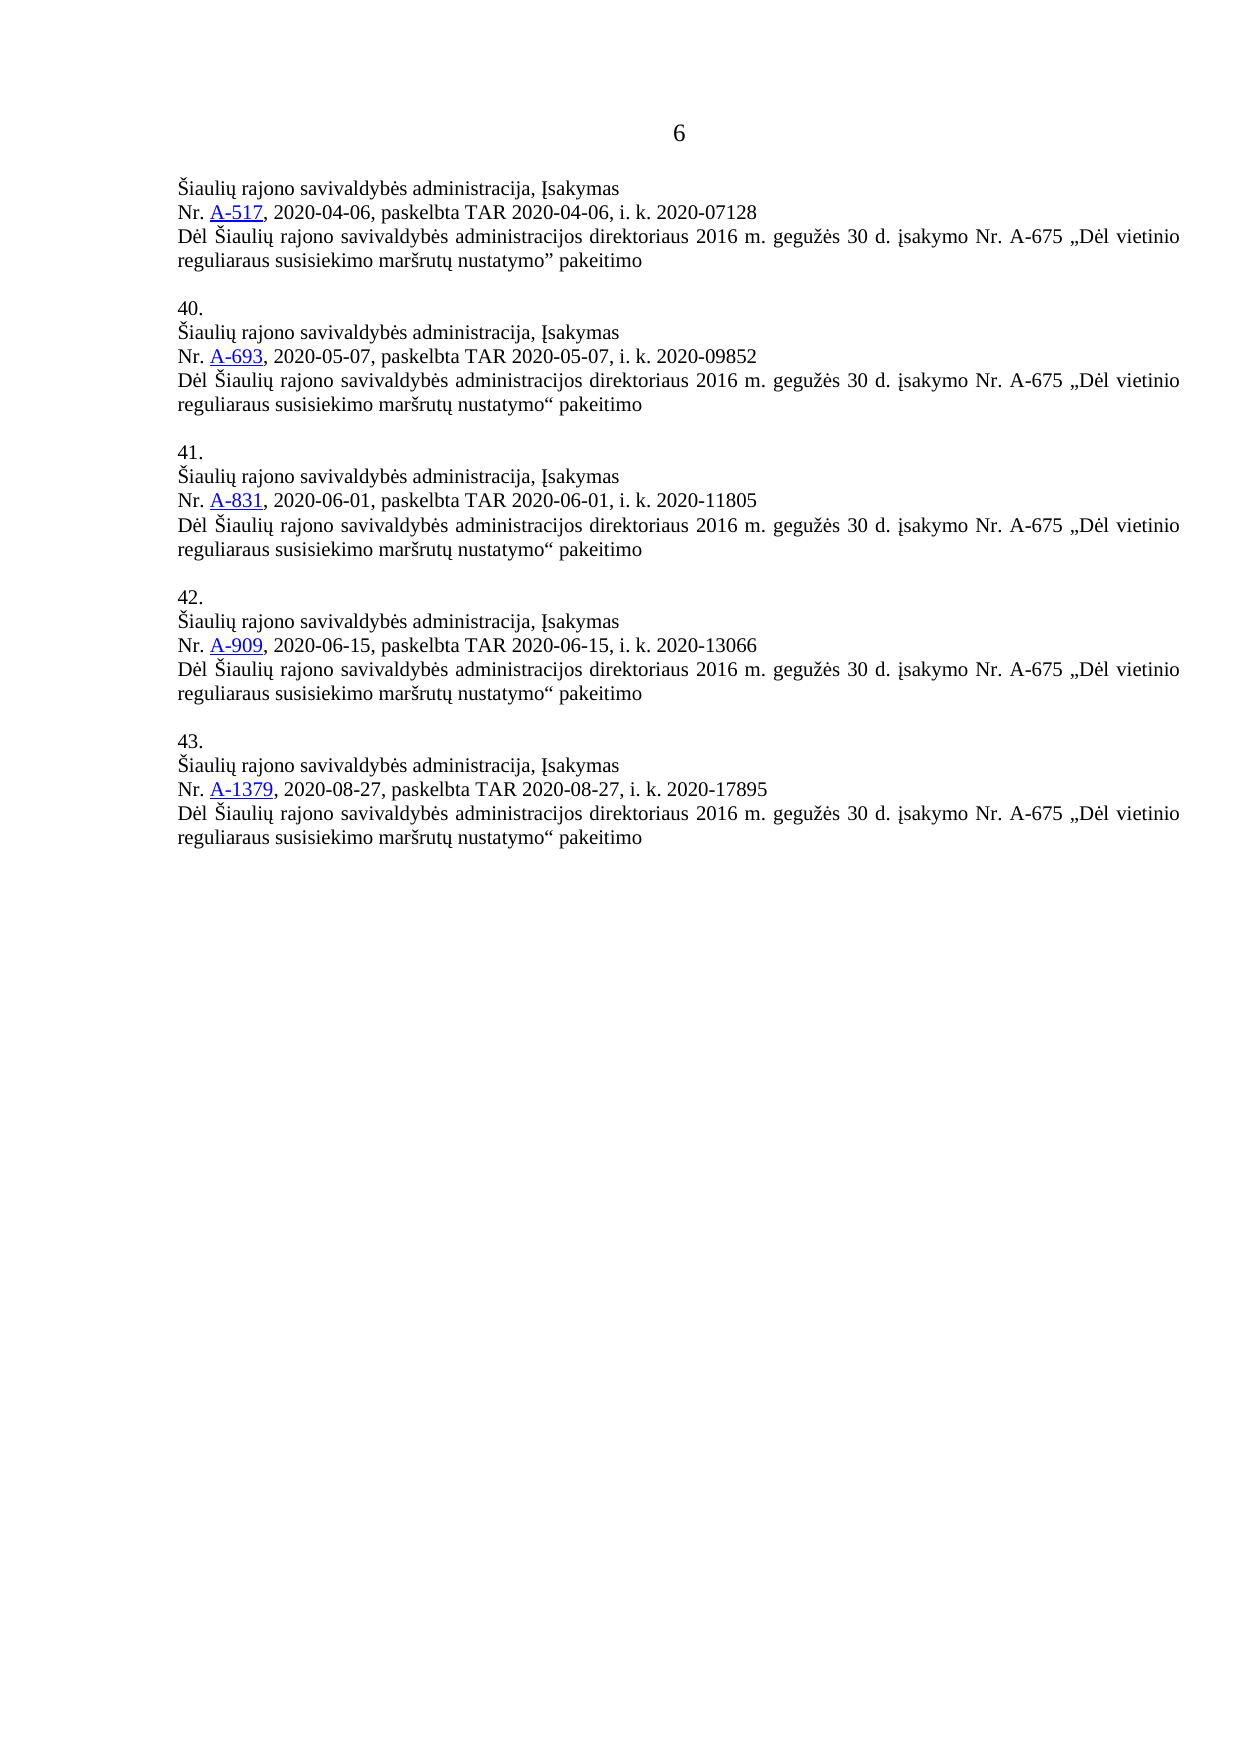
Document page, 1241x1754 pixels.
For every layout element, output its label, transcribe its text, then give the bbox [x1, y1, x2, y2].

text Dėl Šiaulių rajono savivaldybės administracijos direktoriaus 2016 m. gegužės 30 d. įsakymo Nr. A-675 „Dėl vietinio reguliaraus susisiekimo maršrutų nustatymo” pakeitimo [177, 224, 1181, 272]
text Nr. A-831, 2020-06-01, paskelbta TAR 2020-06-01, i. k. 2020-11805 [177, 488, 1181, 512]
text Dėl Šiaulių rajono savivaldybės administracijos direktoriaus 2016 m. gegužės 30 d. įsakymo Nr. A-675 „Dėl vietinio reguliaraus susisiekimo maršrutų nustatymo“ pakeitimo [177, 657, 1181, 705]
text 41. [177, 440, 1181, 464]
text 40. [177, 296, 1181, 320]
text Šiaulių rajono savivaldybės administracija, Įsakymas [177, 609, 1181, 633]
text Dėl Šiaulių rajono savivaldybės administracijos direktoriaus 2016 m. gegužės 30 d. įsakymo Nr. A-675 „Dėl vietinio reguliaraus susisiekimo maršrutų nustatymo“ pakeitimo [177, 368, 1181, 416]
text 42. [177, 585, 1181, 609]
text Šiaulių rajono savivaldybės administracija, Įsakymas [177, 176, 1181, 200]
text Dėl Šiaulių rajono savivaldybės administracijos direktoriaus 2016 m. gegužės 30 d. įsakymo Nr. A-675 „Dėl vietinio reguliaraus susisiekimo maršrutų nustatymo“ pakeitimo [177, 801, 1181, 849]
text Nr. A-1379, 2020-08-27, paskelbta TAR 2020-08-27, i. k. 2020-17895 [177, 777, 1181, 801]
text Nr. A-693, 2020-05-07, paskelbta TAR 2020-05-07, i. k. 2020-09852 [177, 344, 1181, 368]
text Dėl Šiaulių rajono savivaldybės administracijos direktoriaus 2016 m. gegužės 30 d. įsakymo Nr. A-675 „Dėl vietinio reguliaraus susisiekimo maršrutų nustatymo“ pakeitimo [177, 512, 1181, 561]
text Šiaulių rajono savivaldybės administracija, Įsakymas [177, 753, 1181, 777]
text Nr. A-909, 2020-06-15, paskelbta TAR 2020-06-15, i. k. 2020-13066 [177, 633, 1181, 657]
text Šiaulių rajono savivaldybės administracija, Įsakymas [177, 464, 1181, 488]
text Šiaulių rajono savivaldybės administracija, Įsakymas [177, 320, 1181, 344]
text Nr. A-517, 2020-04-06, paskelbta TAR 2020-04-06, i. k. 2020-07128 [177, 200, 1181, 224]
text 43. [177, 729, 1181, 753]
